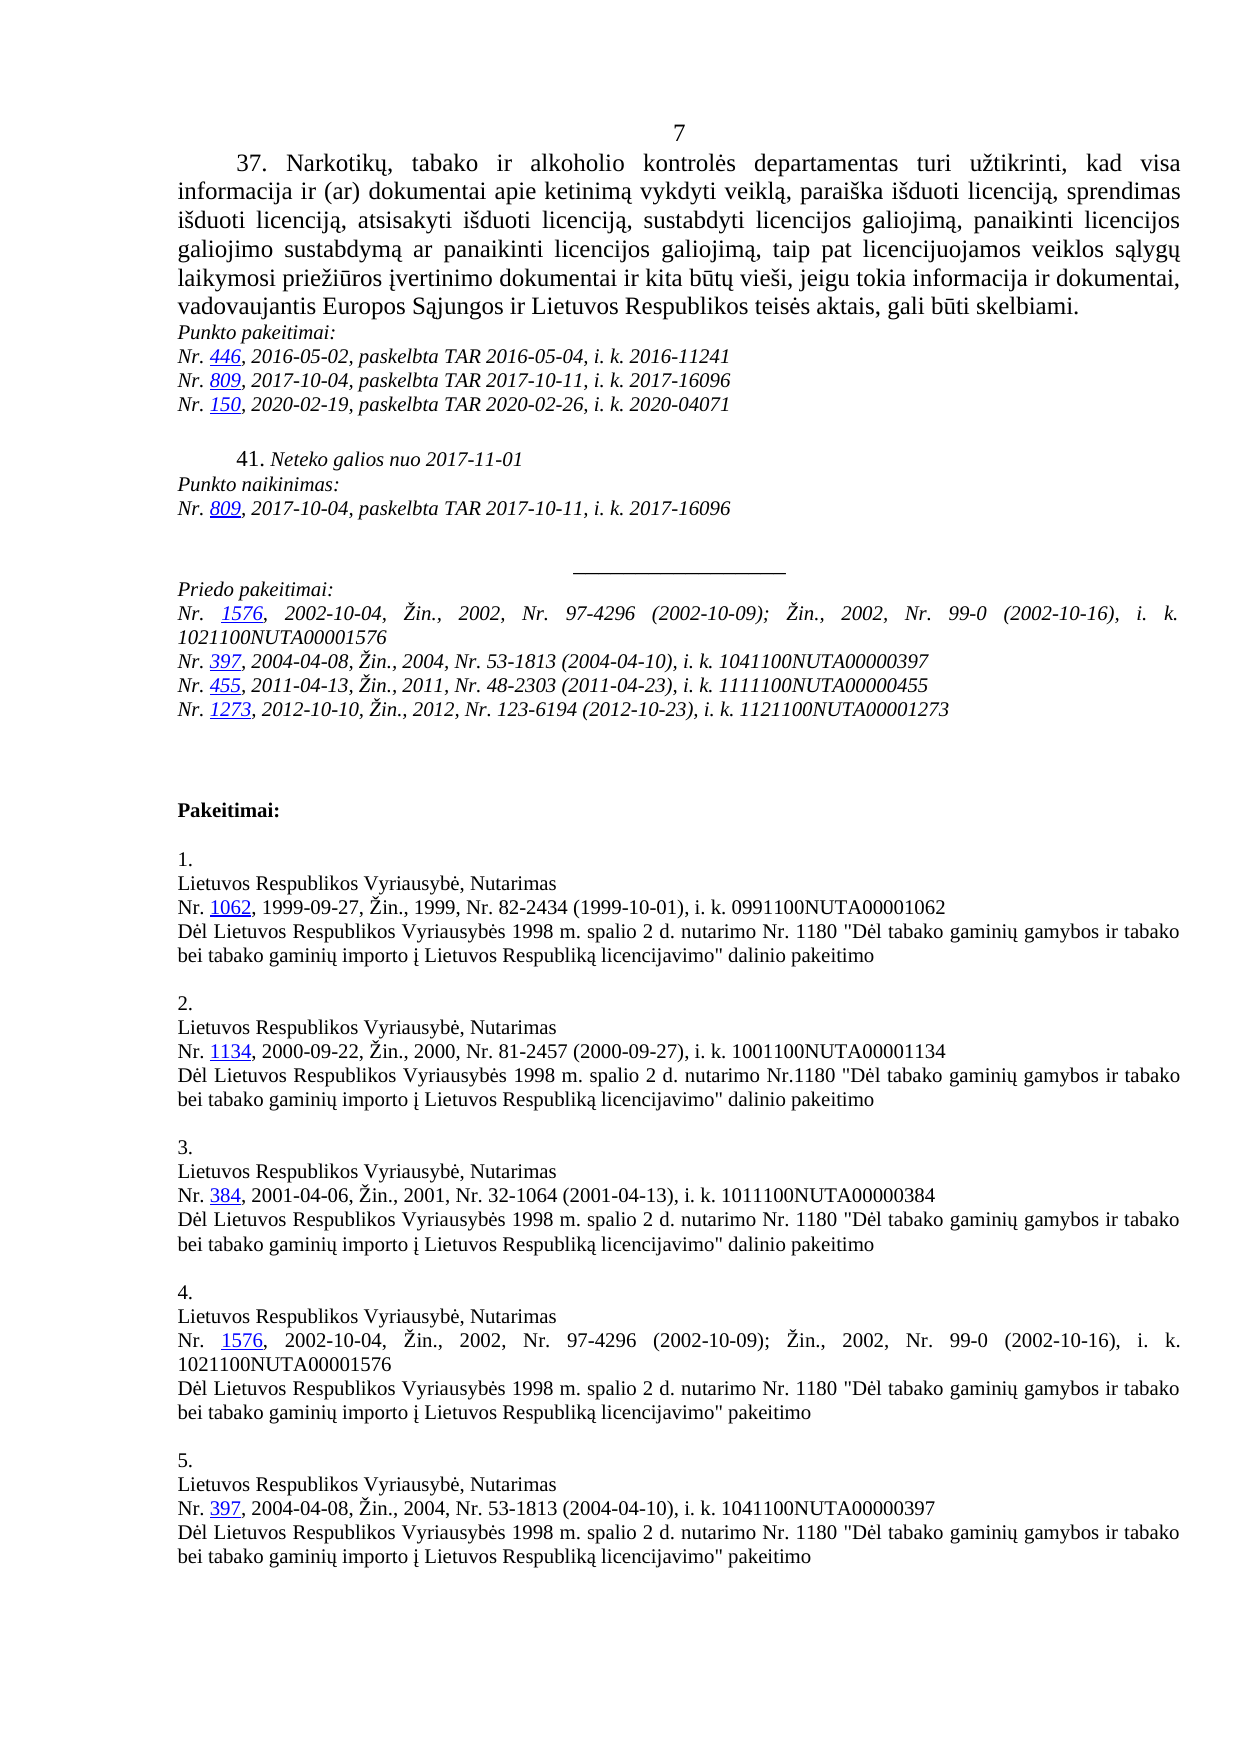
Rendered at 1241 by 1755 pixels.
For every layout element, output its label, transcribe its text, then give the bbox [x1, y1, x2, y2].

text Dėl Lietuvos Respublikos Vyriausybės 1998 m. spalio 2 d. nutarimo Nr. 1180 "Dėl tabako gaminių gamybos ir tabako bei tabako gaminių importo į Lietuvos Respubliką licencijavimo" dalinio pakeitimo [177, 919, 1181, 967]
text Pakeitimai: [177, 798, 1181, 822]
text Nr. 1576, 2002-10-04, Žin., 2002, Nr. 97-4296 (2002-10-09); Žin., 2002, Nr. 99-0 (2002-10-16), i. k. 1021100NUTA00001576 [177, 1328, 1181, 1376]
text Nr. 150, 2020-02-19, paskelbta TAR 2020-02-26, i. k. 2020-04071 [177, 392, 1181, 416]
text 2. [177, 991, 1181, 1015]
text Punkto pakeitimai: [177, 320, 1181, 344]
text Priedo pakeitimai: [177, 577, 1181, 601]
text 37. Narkotikų, tabako ir alkoholio kontrolės departamentas turi užtikrinti, kad visa informacija ir (ar) dokumentai apie ketinimą vykdyti veiklą, paraiška išduoti licenciją, sprendimas išduoti licenciją, atsisakyti išduoti licenciją, sustabdyti licencijos galiojimą, panaikinti licencijos galiojimo sustabdymą ar panaikinti licencijos galiojimą, taip pat licencijuojamos veiklos sąlygų laikymosi priežiūros įvertinimo dokumentai ir kita būtų vieši, jeigu tokia informacija ir dokumentai, vadovaujantis Europos Sąjungos ir Lietuvos Respublikos teisės aktais, gali būti skelbiami. [177, 148, 1181, 320]
text Punkto naikinimas: [177, 471, 1181, 496]
text Nr. 1134, 2000-09-22, Žin., 2000, Nr. 81-2457 (2000-09-27), i. k. 1001100NUTA00001134 [177, 1039, 1181, 1063]
text Lietuvos Respublikos Vyriausybė, Nutarimas [177, 1015, 1181, 1039]
text Nr. 446, 2016-05-02, paskelbta TAR 2016-05-04, i. k. 2016-11241 [177, 344, 1181, 368]
text _________________ [177, 548, 1181, 577]
text Nr. 455, 2011-04-13, Žin., 2011, Nr. 48-2303 (2011-04-23), i. k. 1111100NUTA00000455 [177, 673, 1181, 697]
text Dėl Lietuvos Respublikos Vyriausybės 1998 m. spalio 2 d. nutarimo Nr.1180 "Dėl tabako gaminių gamybos ir tabako bei tabako gaminių importo į Lietuvos Respubliką licencijavimo" dalinio pakeitimo [177, 1063, 1181, 1111]
text Nr. 397, 2004-04-08, Žin., 2004, Nr. 53-1813 (2004-04-10), i. k. 1041100NUTA00000397 [177, 1496, 1181, 1520]
text Lietuvos Respublikos Vyriausybė, Nutarimas [177, 1472, 1181, 1496]
text 5. [177, 1448, 1181, 1472]
text 4. [177, 1279, 1181, 1304]
text Dėl Lietuvos Respublikos Vyriausybės 1998 m. spalio 2 d. nutarimo Nr. 1180 "Dėl tabako gaminių gamybos ir tabako bei tabako gaminių importo į Lietuvos Respubliką licencijavimo" pakeitimo [177, 1376, 1181, 1424]
text Dėl Lietuvos Respublikos Vyriausybės 1998 m. spalio 2 d. nutarimo Nr. 1180 "Dėl tabako gaminių gamybos ir tabako bei tabako gaminių importo į Lietuvos Respubliką licencijavimo" pakeitimo [177, 1520, 1181, 1568]
text 1. [177, 846, 1181, 871]
text Lietuvos Respublikos Vyriausybė, Nutarimas [177, 1304, 1181, 1328]
text Nr. 1576, 2002-10-04, Žin., 2002, Nr. 97-4296 (2002-10-09); Žin., 2002, Nr. 99-0 (2002-10-16), i. k. 1021100NUTA00001576 [177, 601, 1181, 649]
text Nr. 809, 2017-10-04, paskelbta TAR 2017-10-11, i. k. 2017-16096 [177, 496, 1181, 519]
text Nr. 1062, 1999-09-27, Žin., 1999, Nr. 82-2434 (1999-10-01), i. k. 0991100NUTA00001062 [177, 894, 1181, 919]
text Nr. 384, 2001-04-06, Žin., 2001, Nr. 32-1064 (2001-04-13), i. k. 1011100NUTA00000384 [177, 1183, 1181, 1207]
text Nr. 1273, 2012-10-10, Žin., 2012, Nr. 123-6194 (2012-10-23), i. k. 1121100NUTA00001273 [177, 697, 1181, 721]
text 41. Neteko galios nuo 2017-11-01 [177, 445, 1181, 471]
text Nr. 397, 2004-04-08, Žin., 2004, Nr. 53-1813 (2004-04-10), i. k. 1041100NUTA00000397 [177, 649, 1181, 673]
text Dėl Lietuvos Respublikos Vyriausybės 1998 m. spalio 2 d. nutarimo Nr. 1180 "Dėl tabako gaminių gamybos ir tabako bei tabako gaminių importo į Lietuvos Respubliką licencijavimo" dalinio pakeitimo [177, 1207, 1181, 1256]
text Nr. 809, 2017-10-04, paskelbta TAR 2017-10-11, i. k. 2017-16096 [177, 368, 1181, 392]
text Lietuvos Respublikos Vyriausybė, Nutarimas [177, 1159, 1181, 1183]
text Lietuvos Respublikos Vyriausybė, Nutarimas [177, 871, 1181, 894]
text 3. [177, 1135, 1181, 1159]
